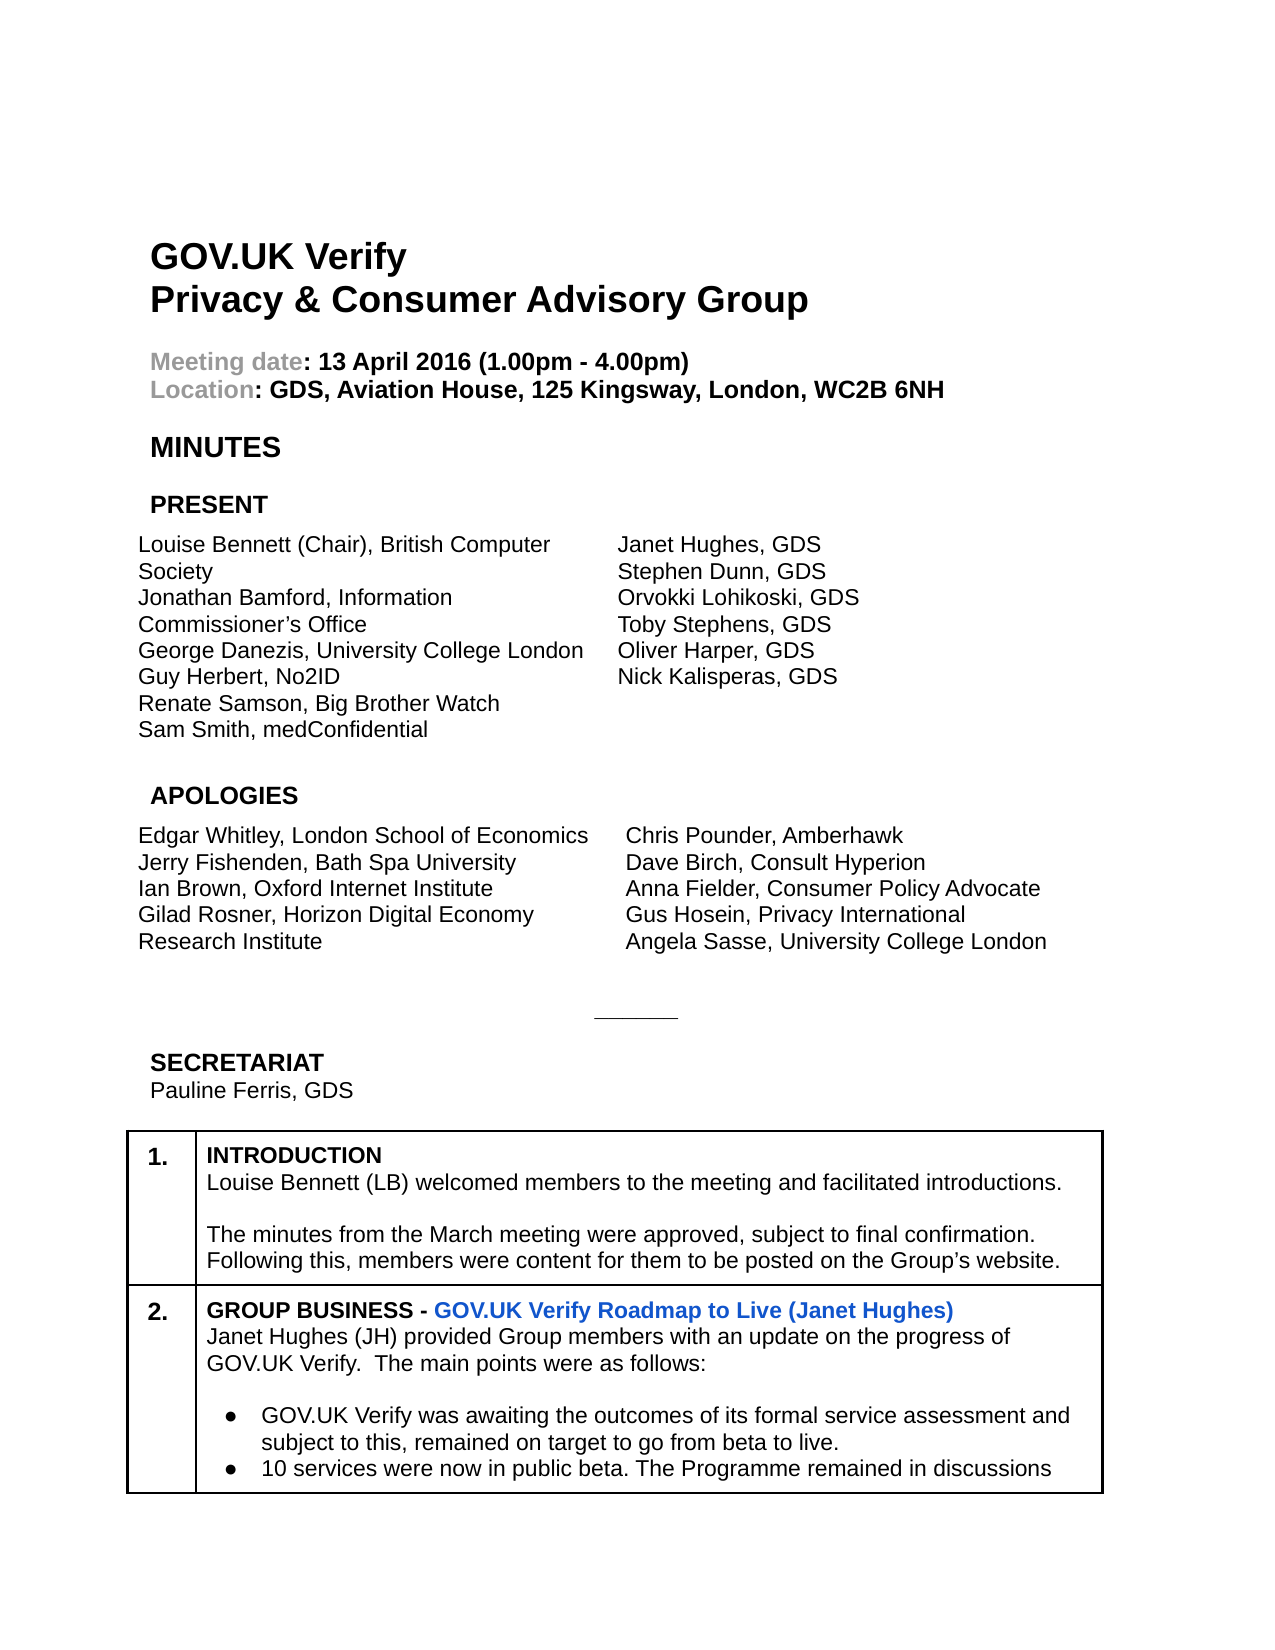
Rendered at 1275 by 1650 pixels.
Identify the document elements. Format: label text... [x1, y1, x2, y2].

table_header Chris Pounder, Amberhawk Dave Birch, Consult Hyperion Anna Fielder, Consumer Policy Advocate Gus Hosein, Privacy International Angela Sasse, University College London [616, 812, 1101, 991]
table_header Janet Hughes, GDS Stephen Dunn, GDS Orvokki Lohikoski, GDS Toby Stephens, GDS Oliver Harper, GDS Nick Kalisperas, GDS [608, 521, 1101, 779]
text APOLOGIES [150, 781, 1122, 810]
text Meeting date: 13 April 2016 (1.00pm - 4.00pm) [150, 346, 1122, 375]
text ______ [150, 993, 1122, 1022]
text SECRETARIAT [150, 1048, 1122, 1077]
table_cell 2. [129, 1286, 195, 1492]
table_header Edgar Whitley, London School of Economics Jerry Fishenden, Bath Spa University Ian Brown, Oxford Internet Institute Gilad Rosner, Horizon Digital Economy Research Institute [129, 812, 614, 991]
table_header INTRODUCTION Louise Bennett (LB) welcomed members to the meeting and facilitated introductions. The minutes from the March meeting were approved, subject to final confirmation. Following this, members were content for them to be posted on the Group’s website. [197, 1132, 1101, 1284]
table_header 1. [129, 1132, 195, 1284]
table_header Louise Bennett (Chair), British Computer Society Jonathan Bamford, Information Commissioner’s Office George Danezis, University College London Guy Herbert, No2ID Renate Samson, Big Brother Watch Sam Smith, medConfidential [129, 521, 606, 779]
text Pauline Ferris, GDS [150, 1077, 1122, 1103]
text PRESENT [150, 490, 1122, 519]
text GOV.UK Verify [150, 234, 1122, 277]
text MINUTES [150, 430, 1122, 464]
text Privacy & Consumer Advisory Group [150, 277, 1122, 320]
text Location: GDS, Aviation House, 125 Kingsway, London, WC2B 6NH [150, 375, 1122, 404]
table_cell GROUP BUSINESS - GOV.UK Verify Roadmap to Live (Janet Hughes) Janet Hughes (JH) provided Group members with an update on the progress of GOV.UK Verify. The main points were as follows: GOV.UK Verify was awaiting the outcomes of its formal service assessment and subject to this, remained on target to go from beta to live. 10 services were now in public beta. The Programme remained in discussions with a number of additional services who would join Verify in the near future. There were now eight providers onboard. User traffic continued to increase and the platform was now at 487k users. The platform had made changes to the hub to provide more options to users (in verifying identities) and giving more in-depth information to assist them in choosing the right provider. Identity providers had also continued to innovate, with an increase in data sources used and improvements to the UX system. Providers were also working with the Verify team on how they would continue to measure the impacts of new functionality releases on the platform. Work was continuing in the market development area to identify new sources of data and validation, including mobile network operators; charitable giving data and bank / social media data. Future areas for consideration as part of performance improvement would include providing users with ‘hints’ as part of choosing a provider and this approach had already been supported by the Group. ACTION - Future Group meetings to consider the work on using social media data sources and how Departments are approaching data sets and matching. [197, 1286, 1101, 1492]
